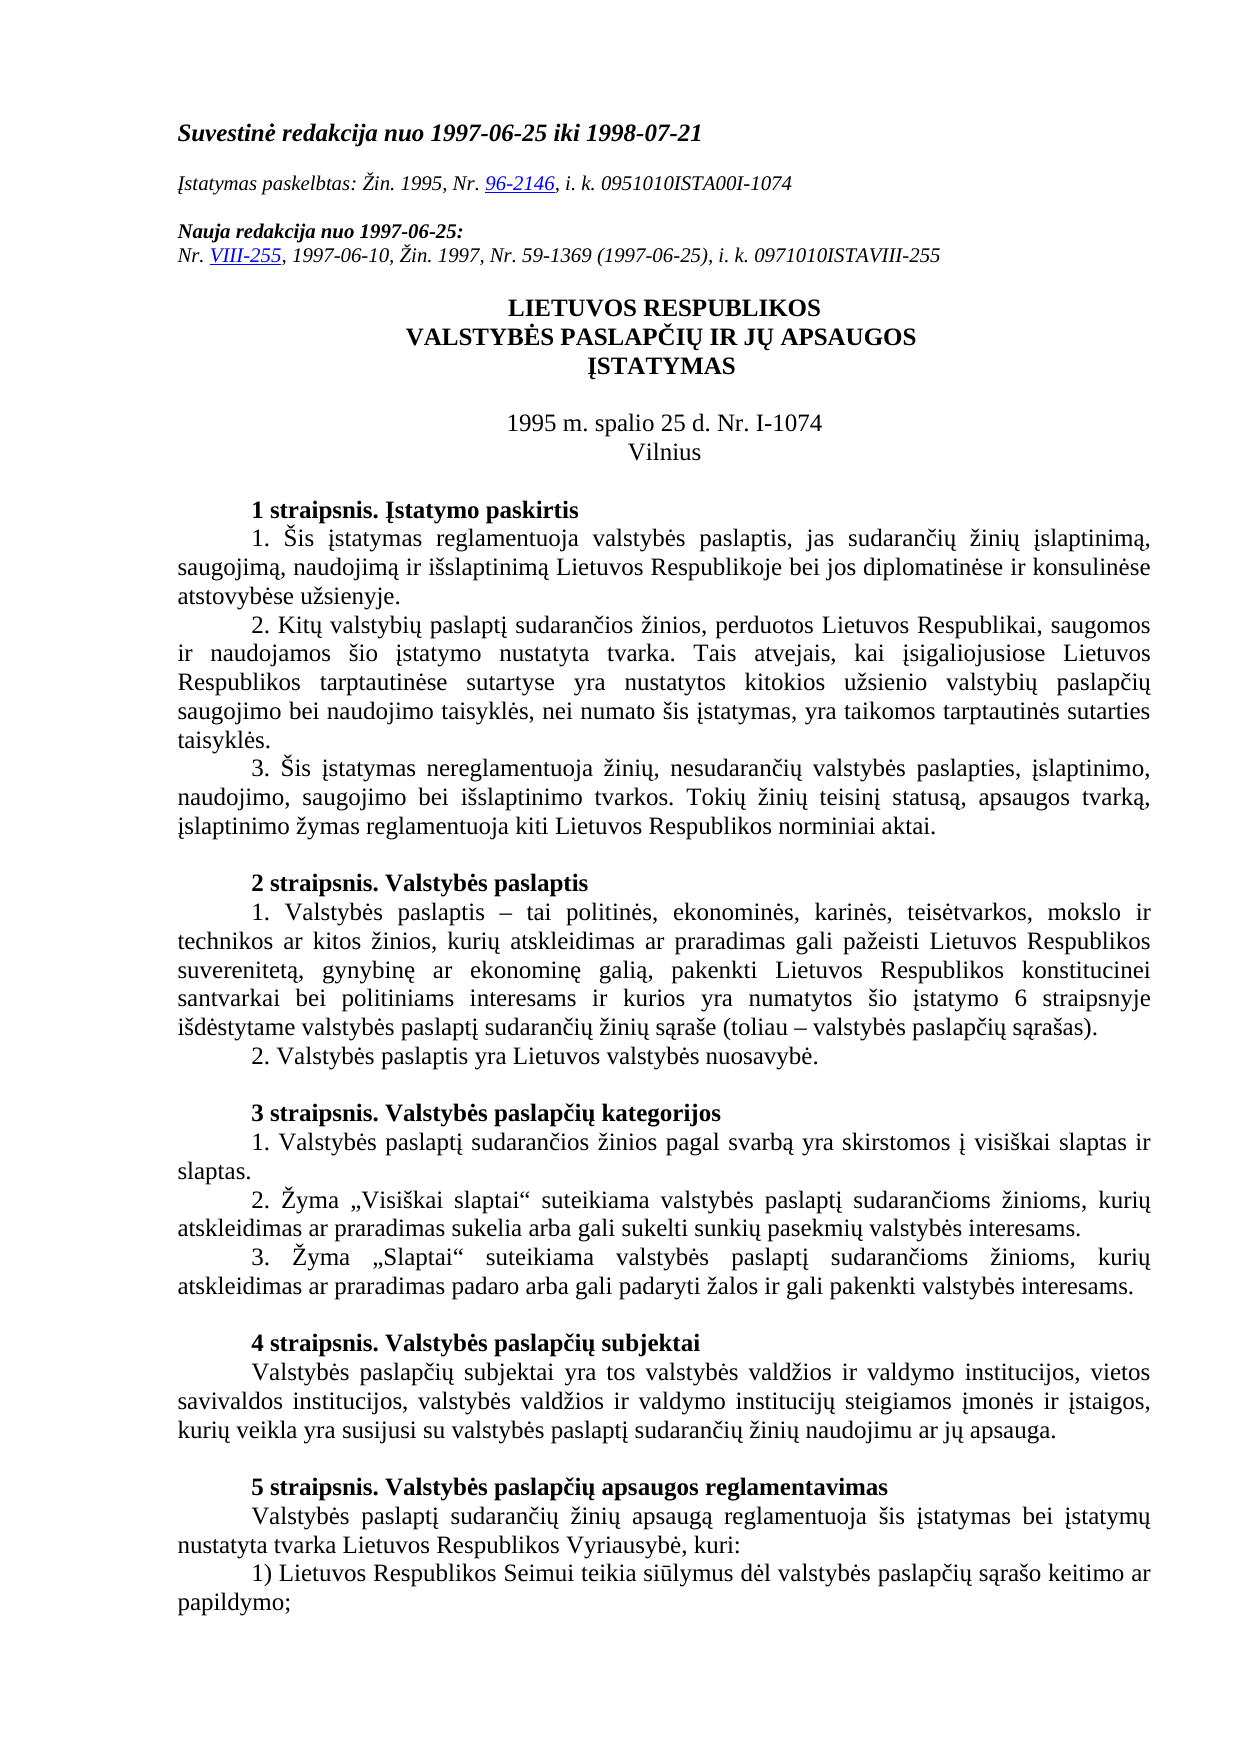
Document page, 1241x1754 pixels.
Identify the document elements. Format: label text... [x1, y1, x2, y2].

text 2 straipsnis. Valstybės paslaptis [177, 868, 1152, 897]
text 1. Valstybės paslaptį sudarančios žinios pagal svarbą yra skirstomos į visiškai slaptas ir slaptas. [177, 1127, 1152, 1185]
text 2. Žyma „Visiškai slaptai“ suteikiama valstybės paslaptį sudarančioms žinioms, kurių atskleidimas ar praradimas sukelia arba gali sukelti sunkių pasekmių valstybės interesams. [177, 1185, 1152, 1242]
text 2. Kitų valstybių paslaptį sudarančios žinios, perduotos Lietuvos Respublikai, saugomos ir naudojamos šio įstatymo nustatyta tvarka. Tais atvejais, kai įsigaliojusiose Lietuvos Respublikos tarptautinėse sutartyse yra nustatytos kitokios užsienio valstybių paslapčių saugojimo bei naudojimo taisyklės, nei numato šis įstatymas, yra taikomos tarptautinės sutarties taisyklės. [177, 610, 1152, 753]
text 3 straipsnis. Valstybės paslapčių kategorijos [177, 1098, 1152, 1127]
text 2. Valstybės paslaptis yra Lietuvos valstybės nuosavybė. [177, 1041, 1152, 1070]
text 3. Žyma „Slaptai“ suteikiama valstybės paslaptį sudarančioms žinioms, kurių atskleidimas ar praradimas padaro arba gali padaryti žalos ir gali pakenkti valstybės interesams. [177, 1242, 1152, 1300]
text Nauja redakcija nuo 1997-06-25: [177, 219, 1152, 243]
text 4 straipsnis. Valstybės paslapčių subjektai [177, 1328, 1152, 1357]
text LIETUVOS RESPUBLIKOS VALSTYBĖS PASLAPČIŲ IR JŲ APSAUGOS ĮSTATYMAS [177, 293, 1152, 380]
text 5 straipsnis. Valstybės paslapčių apsaugos reglamentavimas [177, 1472, 1152, 1501]
text 3. Šis įstatymas nereglamentuoja žinių, nesudarančių valstybės paslapties, įslaptinimo, naudojimo, saugojimo bei išslaptinimo tvarkos. Tokių žinių teisinį statusą, apsaugos tvarką, įslaptinimo žymas reglamentuoja kiti Lietuvos Respublikos norminiai aktai. [177, 753, 1152, 840]
text 1995 m. spalio 25 d. Nr. I-1074 [177, 408, 1152, 437]
text Nr. VIII-255, 1997-06-10, Žin. 1997, Nr. 59-1369 (1997-06-25), i. k. 0971010ISTAVIII-255 [177, 243, 1152, 267]
text Valstybės paslaptį sudarančių žinių apsaugą reglamentuoja šis įstatymas bei įstatymų nustatyta tvarka Lietuvos Respublikos Vyriausybė, kuri: [177, 1501, 1152, 1558]
text 1 straipsnis. Įstatymo paskirtis [177, 495, 1152, 523]
text Vilnius [177, 437, 1152, 466]
text 1. Valstybės paslaptis – tai politinės, ekonominės, karinės, teisėtvarkos, mokslo ir technikos ar kitos žinios, kurių atskleidimas ar praradimas gali pažeisti Lietuvos Respublikos suverenitetą, gynybinę ar ekonominę galią, pakenkti Lietuvos Respublikos konstitucinei santvarkai bei politiniams interesams ir kurios yra numatytos šio įstatymo 6 straipsnyje išdėstytame valstybės paslaptį sudarančių žinių sąraše (toliau – valstybės paslapčių sąrašas). [177, 897, 1152, 1041]
text 1) Lietuvos Respublikos Seimui teikia siūlymus dėl valstybės paslapčių sąrašo keitimo ar papildymo; [177, 1558, 1152, 1616]
text Suvestinė redakcija nuo 1997-06-25 iki 1998-07-21 [177, 118, 1152, 147]
text Valstybės paslapčių subjektai yra tos valstybės valdžios ir valdymo institucijos, vietos savivaldos institucijos, valstybės valdžios ir valdymo institucijų steigiamos įmonės ir įstaigos, kurių veikla yra susijusi su valstybės paslaptį sudarančių žinių naudojimu ar jų apsauga. [177, 1357, 1152, 1443]
text Įstatymas paskelbtas: Žin. 1995, Nr. 96-2146, i. k. 0951010ISTA00I-1074 [177, 171, 1152, 195]
text 1. Šis įstatymas reglamentuoja valstybės paslaptis, jas sudarančių žinių įslaptinimą, saugojimą, naudojimą ir išslaptinimą Lietuvos Respublikoje bei jos diplomatinėse ir konsulinėse atstovybėse užsienyje. [177, 523, 1152, 610]
